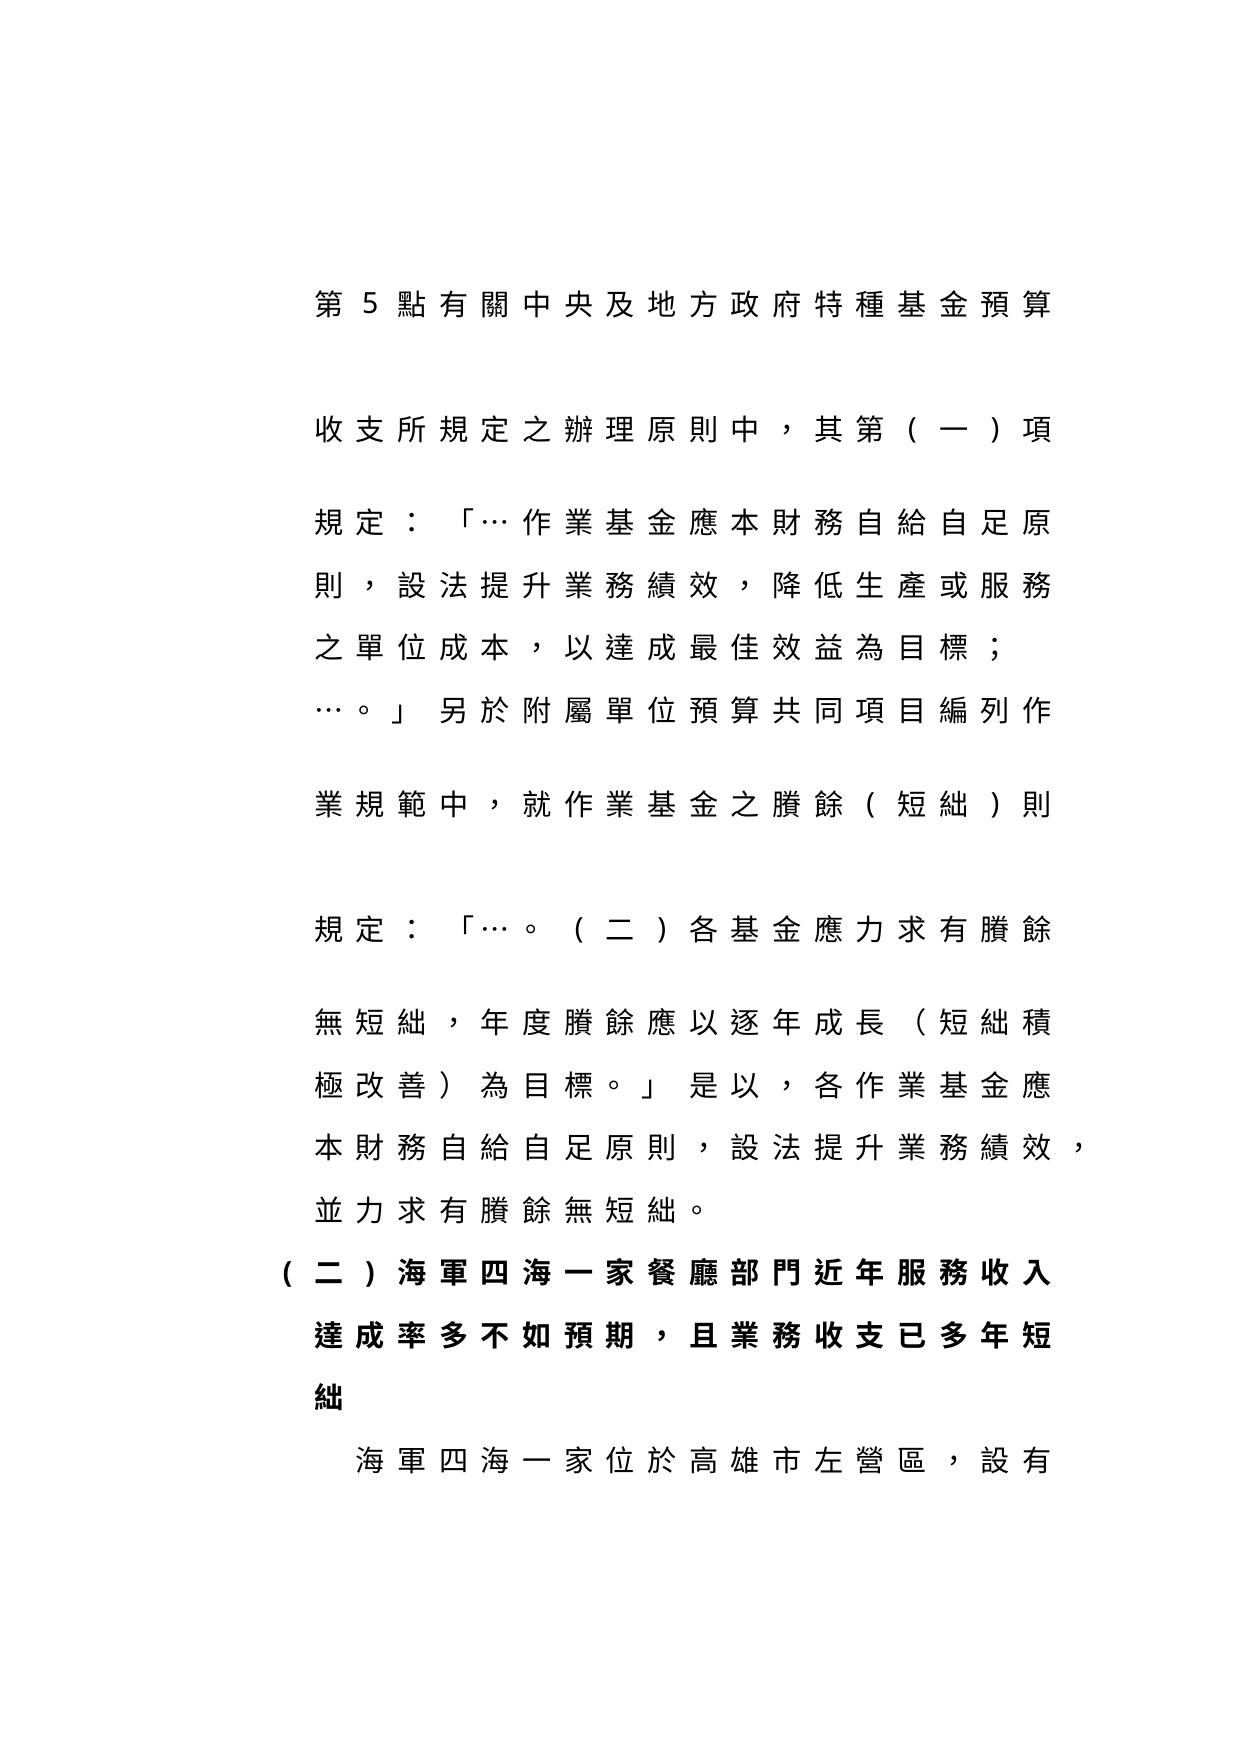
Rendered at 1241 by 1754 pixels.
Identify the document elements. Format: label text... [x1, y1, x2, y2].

text 海軍四海一家位於高雄市左營區，設有 [271, 1417, 1058, 1479]
text (二)海軍四海一家餐廳部門近年服務收入達成率多不如預期，且業務收支已多年短絀 [242, 1229, 1058, 1417]
text 112年度中央及地方政府預算籌編原則第5點有關中央及地方政府特種基金預算收支所規定之辦理原則中，其第(一)項規定：「…作業基金應本財務自給自足原則，設法提升業務績效，降低生產或服務之單位成本，以達成最佳效益為目標；…。」另於附屬單位預算共同項目編列作業規範中，就作業基金之賸餘(短絀)則規定：「…。(二)各基金應力求有賸餘無短絀，年度賸餘應以逐年成長（短絀積極改善）為目標。」是以，各作業基金應本財務自給自足原則，設法提升業務績效，並力求有賸餘無短絀。 [271, 229, 1058, 1229]
